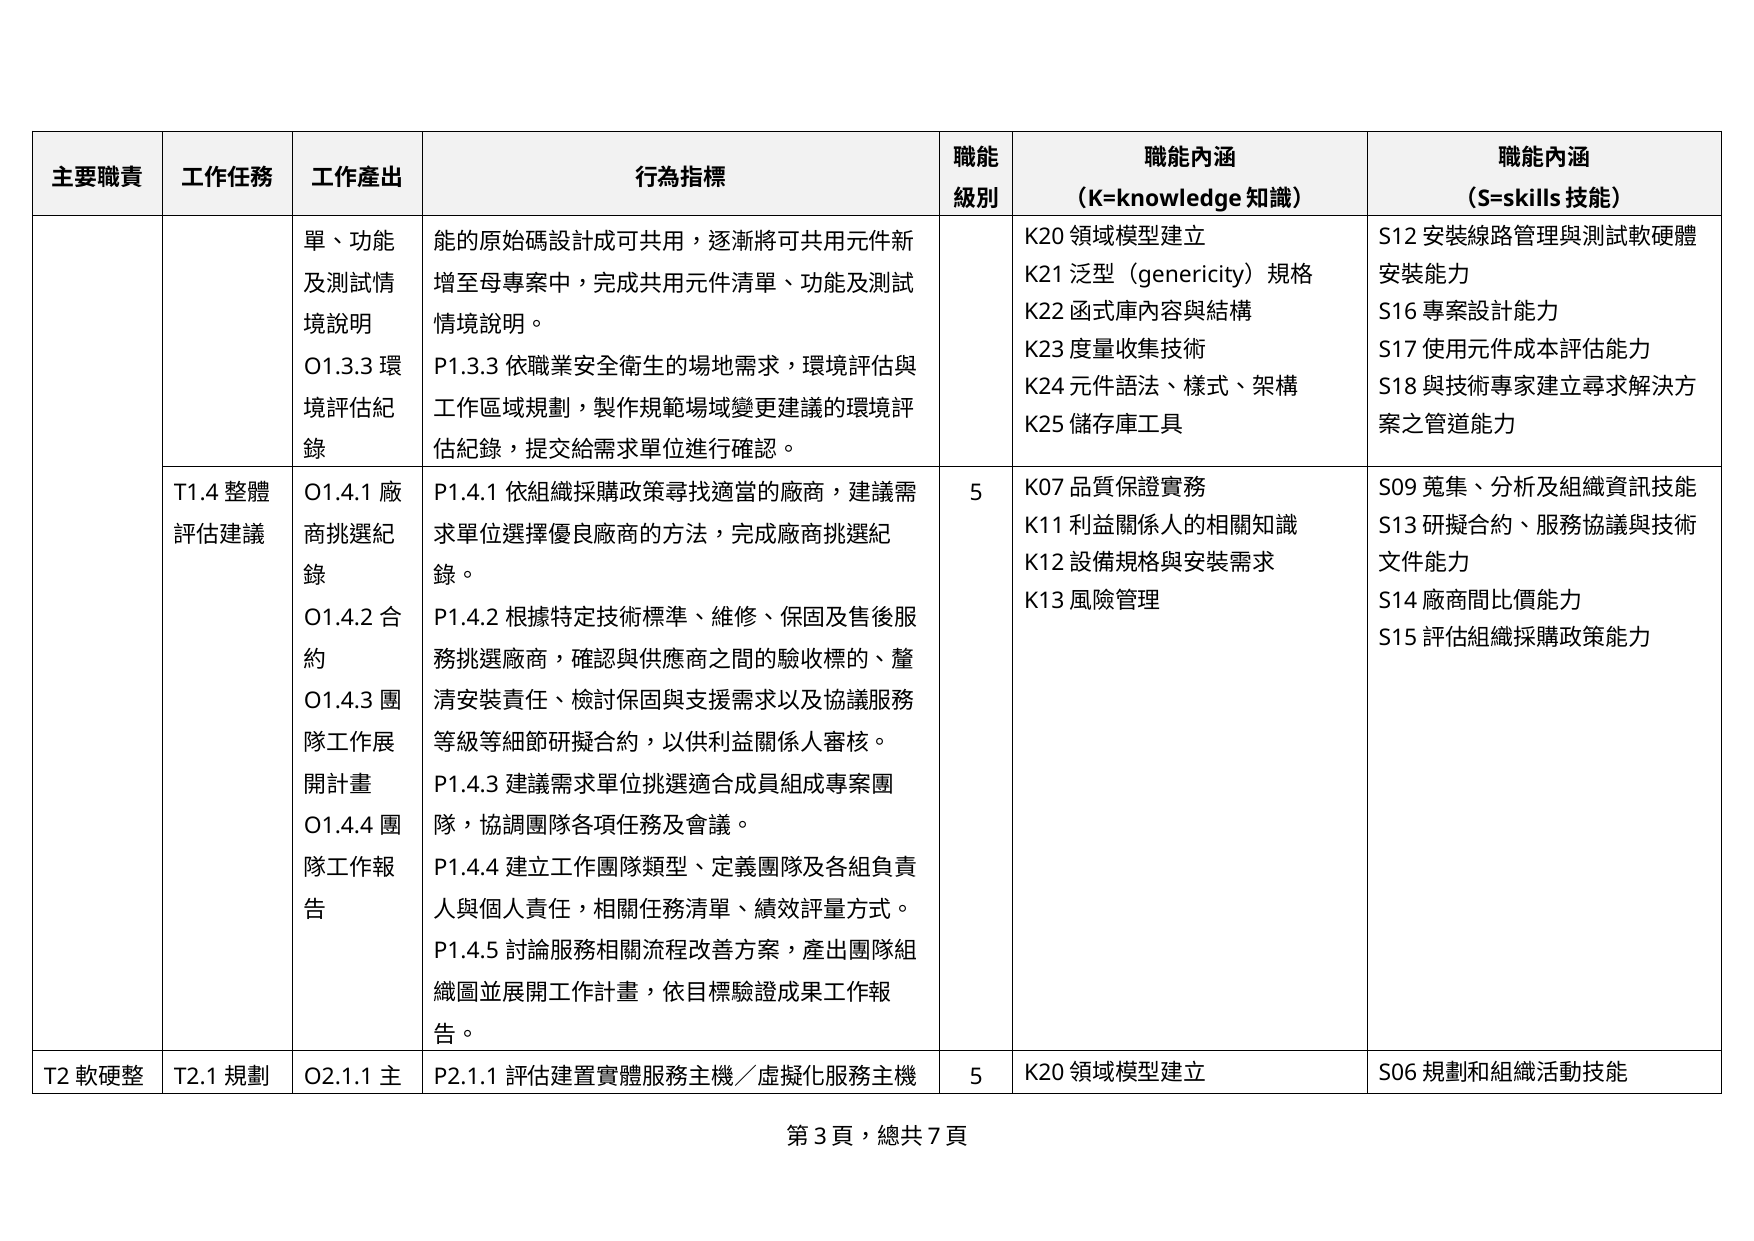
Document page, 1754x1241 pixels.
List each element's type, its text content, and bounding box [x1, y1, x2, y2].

table_cell P2.1.1 評估建置實體服務主機／虛擬化服務主機 [423, 1051, 939, 1093]
table_cell T1.4 整體評估建議 [163, 467, 292, 1050]
table_cell S09蒐集、分析及組織資訊技能 S13研擬合約、服務協議與技術文件能力 S14廠商間比價能力 S15評估組織採購政策能力 [1368, 467, 1721, 1050]
table_header 工作任務 [163, 132, 292, 215]
table_cell 5 [940, 467, 1012, 1050]
table_cell T2.1 規劃 [163, 1051, 292, 1093]
table_cell K07品質保證實務 K11利益關係人的相關知識 K12設備規格與安裝需求 K13風險管理 [1013, 467, 1367, 1050]
table_header 職能 級別 [940, 132, 1012, 215]
table_cell [940, 216, 1012, 466]
table_header 職能內涵 （K=knowledge知識） [1013, 132, 1367, 215]
table_cell 單、功能及測試情境說明 O1.3.3 環境評估紀錄 [293, 216, 422, 466]
table_header 職能內涵 （S=skills技能） [1368, 132, 1721, 215]
table_cell [163, 216, 292, 466]
table_cell O2.1.1 主 [293, 1051, 422, 1093]
table_cell P1.4.1 依組織採購政策尋找適當的廠商，建議需求單位選擇優良廠商的方法，完成廠商挑選紀錄。 P1.4.2 根據特定技術標準、維修、保固及售後服務挑選廠商，確認與供應商之間的驗收標的、釐清安裝責任、檢討保固與支援需求以及協議服務等級等細節研擬合約，以供利益關係人審核。 P1.4.3 建議需求單位挑選適合成員組成專案團隊，協調團隊各項任務及會議。 P1.4.4 建立工作團隊類型、定義團隊及各組負責人與個人責任，相關任務清單、績效評量方式。 P1.4.5 討論服務相關流程改善方案，產出團隊組織圖並展開工作計畫，依目標驗證成果工作報告。 [423, 467, 939, 1050]
table_cell K20領域模型建立 K21泛型（genericity）規格 K22函式庫內容與結構 K23度量收集技術 K24元件語法、樣式、架構 K25儲存庫工具 [1013, 216, 1367, 466]
table_header 行為指標 [423, 132, 939, 215]
table_cell O1.4.1 廠商挑選紀錄 O1.4.2 合約 O1.4.3 團隊工作展開計畫 O1.4.4 團隊工作報告 [293, 467, 422, 1050]
table_header 工作產出 [293, 132, 422, 215]
table_cell K20領域模型建立 [1013, 1051, 1367, 1093]
table_cell 5 [940, 1051, 1012, 1093]
table_cell 能的原始碼設計成可共用，逐漸將可共用元件新增至母專案中，完成共用元件清單、功能及測試情境說明。 P1.3.3 依職業安全衛生的場地需求，環境評估與工作區域規劃，製作規範場域變更建議的環境評估紀錄，提交給需求單位進行確認。 [423, 216, 939, 466]
table_cell S12安裝線路管理與測試軟硬體安裝能力 S16專案設計能力 S17使用元件成本評估能力 S18與技術專家建立尋求解決方案之管道能力 [1368, 216, 1721, 466]
table_header 主要職責 [33, 132, 162, 215]
table_cell T2 軟硬整 [33, 1051, 162, 1093]
table_cell S06規劃和組織活動技能 [1368, 1051, 1721, 1093]
